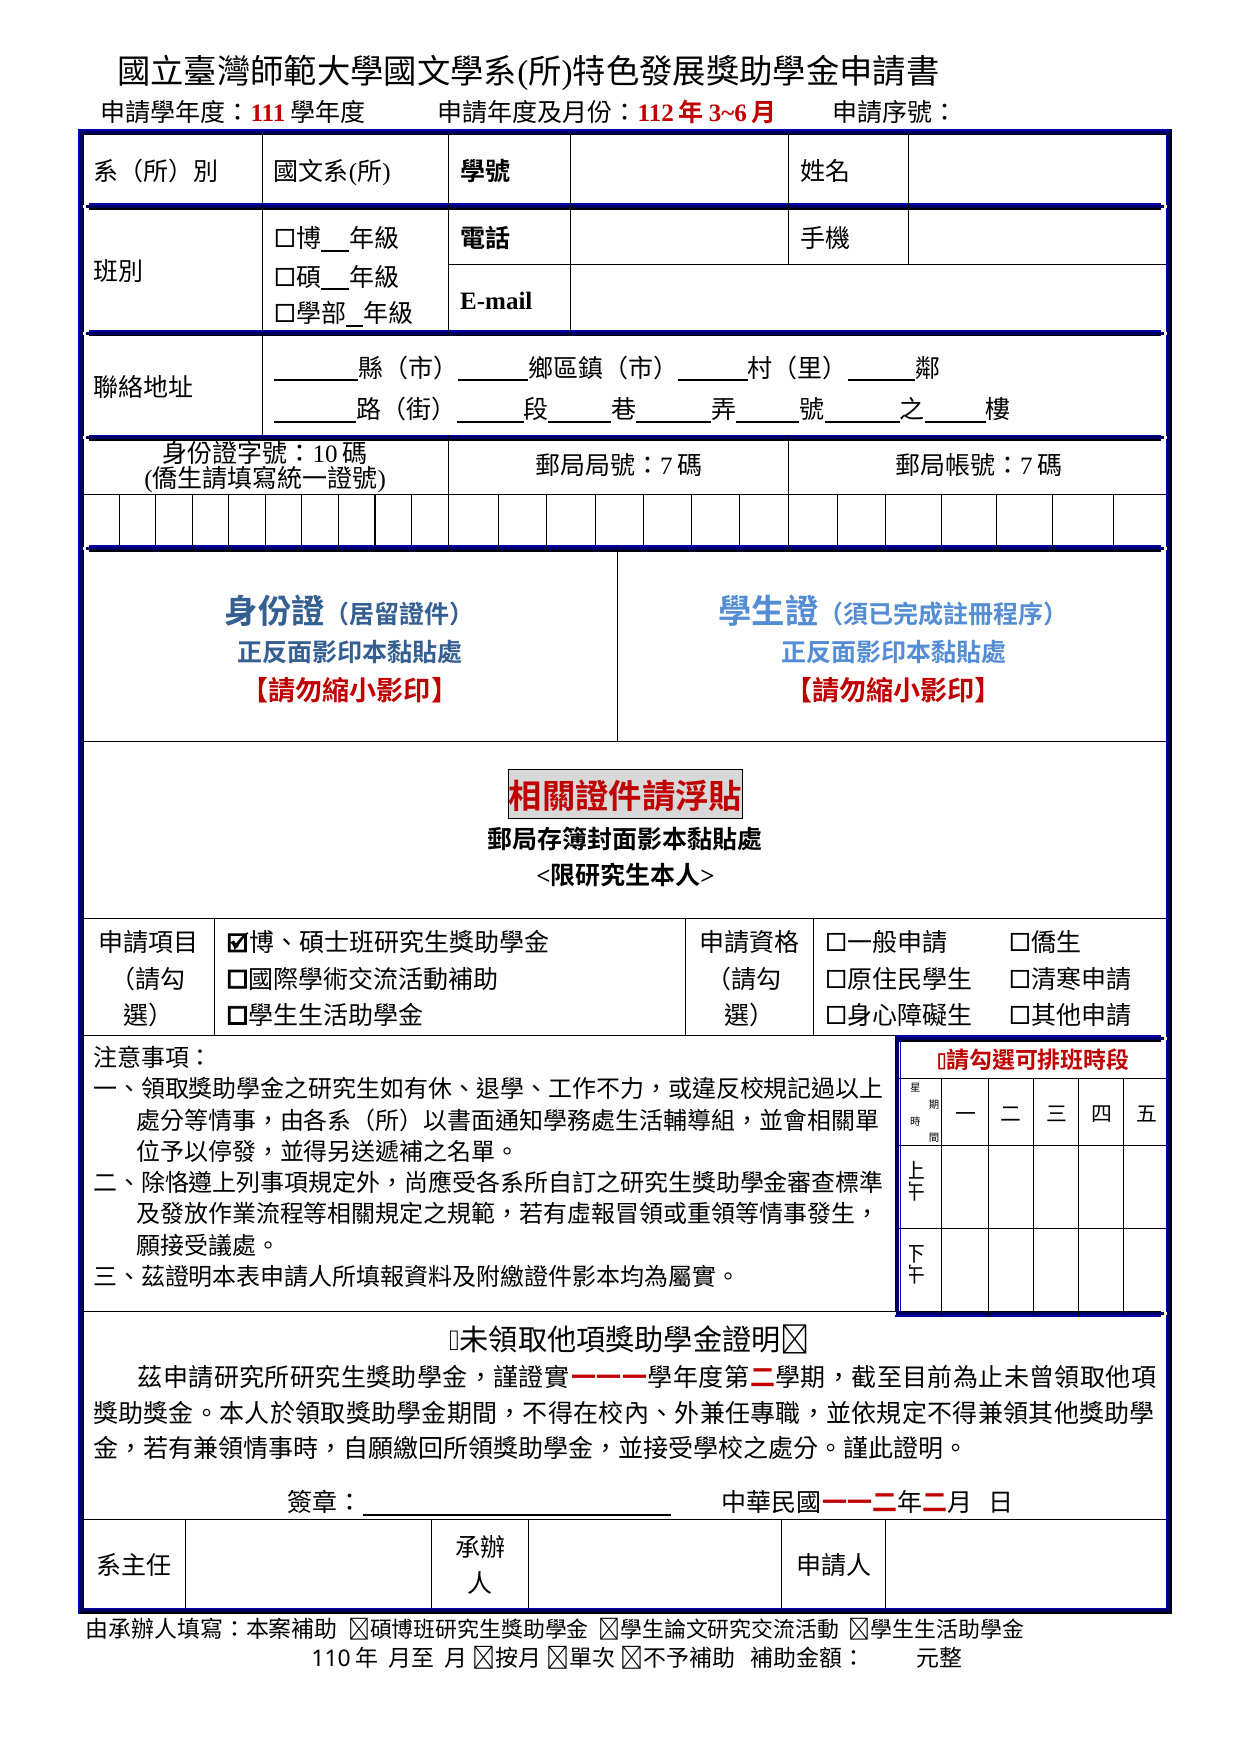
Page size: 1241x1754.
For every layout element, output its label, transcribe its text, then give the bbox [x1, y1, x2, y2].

table_cell [1124, 1229, 1166, 1311]
table_cell 未領取他項獎助學金證明 茲申請研究所研究生獎助學金，謹證實一一一學年度第二學期，截至目前為止未曾領取他項獎助獎金。本人於領取獎助學金期間，不得在校內、外兼任專職，並依規定不得兼領其他獎助學金，若有兼領情事時，自願繳回所領獎助學金，並接受學校之處分。謹此證明。 簽章： 中華民國一一二年二月 日 [84, 1311, 1167, 1519]
table_cell 一 [942, 1079, 988, 1145]
table_cell 郵局帳號：7碼 [789, 435, 1167, 493]
table_cell 聯絡地址 [83, 330, 262, 434]
table_cell [120, 495, 155, 545]
table_cell [339, 495, 374, 545]
table_cell [740, 495, 788, 545]
table_cell [412, 495, 448, 545]
table_cell 班別 [83, 203, 262, 330]
table_cell [1053, 495, 1113, 545]
table_cell [84, 495, 119, 545]
table_cell 注意事項： 一、領取獎助學金之研究生如有休、退學、工作不力，或違反校規記過以上處分等情事，由各系（所）以書面通知學務處生活輔導組，並會相關單位予以停發，並得另送遞補之名單。 二、除恪遵上列事項規定外，尚應受各系所自訂之研究生獎助學金審查標準及發放作業流程等相關規定之規範，若有虛報冒領或重領等情事發生，願接受議處。 三、茲證明本表申請人所填報資料及附繳證件影本均為屬實。 [84, 1036, 895, 1311]
table_cell [186, 1520, 431, 1607]
table_cell 手機 [789, 210, 908, 264]
table_cell [942, 495, 996, 545]
table_cell [596, 495, 643, 545]
text 由承辦人填寫：本案補助 碩博班研究生獎助學金 學生論文研究交流活動 學生生活助學金 [71, 1614, 1231, 1643]
table_cell [571, 265, 1166, 330]
table_cell [547, 495, 595, 545]
table_cell [302, 495, 338, 545]
table_cell 電話 [449, 210, 570, 264]
table_cell 一般申請 原住民學生 身心障礙生 [814, 919, 997, 1035]
table_cell 申請資格 （請勾選） [686, 919, 813, 1035]
table_cell 縣（市） 鄉區鎮（市） 村（里） 鄰 路（街） 段 巷 弄 號 之 樓 [263, 330, 1167, 434]
table_cell [909, 203, 1167, 264]
table_cell [997, 495, 1052, 545]
table_cell 三 [1034, 1079, 1078, 1145]
table_cell 博、碩士班研究生獎助學金 國際學術交流活動補助 學生生活助學金 [215, 919, 685, 1035]
table_cell 郵局局號：7碼 [449, 441, 788, 493]
table_cell 五 [1124, 1079, 1166, 1145]
table_cell [1124, 1146, 1166, 1228]
table_cell 申請項目 （請勾選） [84, 919, 214, 1035]
table_cell [266, 495, 301, 545]
table_cell [789, 495, 837, 545]
table_cell [571, 210, 788, 264]
table_cell [942, 1229, 988, 1311]
table_cell E-mail [449, 265, 570, 330]
table_cell [886, 495, 941, 545]
table_cell 下午 [901, 1229, 941, 1311]
table_cell 學生證（須已完成註冊程序） 正反面影印本黏貼處 【請勿縮小影印】 [618, 545, 1167, 741]
table_cell [1034, 1229, 1078, 1311]
table_cell 二 [989, 1079, 1033, 1145]
table_cell [886, 1520, 1166, 1607]
table_cell [449, 495, 498, 545]
text 國立臺灣師範大學國文學系(所)特色發展獎助學金申請書 [100, 44, 1169, 93]
table_cell 博 年級 碩 年級 學部 年級 [263, 210, 448, 330]
table_cell [1114, 495, 1166, 545]
table_cell [692, 495, 739, 545]
text 申請學年度：111學年度 申請年度及月份：112年3~6月 申請序號： [100, 93, 1140, 129]
table_header 姓名 [789, 135, 908, 203]
table_cell [1034, 1146, 1078, 1228]
table_cell [499, 495, 546, 545]
table_cell 僑生 清寒申請 其他申請 [997, 919, 1166, 1035]
table_cell [838, 495, 885, 545]
text 110年 月至 月 按月 單次 不予補助 補助金額： 元整 [7, 1643, 1231, 1672]
table_cell [989, 1229, 1033, 1311]
table_cell [1079, 1146, 1123, 1228]
table_cell [529, 1520, 781, 1607]
table_cell [989, 1146, 1033, 1228]
table_cell 申請人 [782, 1520, 885, 1607]
table_cell 請勾選可排班時段 [901, 1035, 1167, 1077]
table_cell [942, 1146, 988, 1228]
table_cell 系主任 [84, 1520, 185, 1607]
table_cell [376, 495, 411, 545]
table_cell [644, 495, 691, 545]
table_cell 承辦人 [432, 1520, 528, 1607]
table_cell 上午 [901, 1146, 941, 1228]
table_header [571, 135, 788, 203]
table_cell 身份證（居留證件） 正反面影印本黏貼處 【請勿縮小影印】 [83, 545, 617, 741]
table_header 國文系(所) [263, 135, 448, 203]
table_cell [156, 495, 192, 545]
table_cell 四 [1079, 1079, 1123, 1145]
table_header 學號 [449, 135, 570, 203]
table_header 系（所）別 [84, 135, 262, 203]
table_cell [193, 495, 228, 545]
table_cell 相關證件請浮貼 郵局存簿封面影本黏貼處 <限研究生本人> [84, 742, 1166, 918]
table_cell 身份證字號：10碼 (僑生請填寫統一證號) [83, 435, 448, 493]
table_cell [229, 495, 265, 545]
table_header [909, 135, 1166, 203]
table_cell [1079, 1229, 1123, 1311]
table_cell 星期 時間 [901, 1079, 941, 1145]
